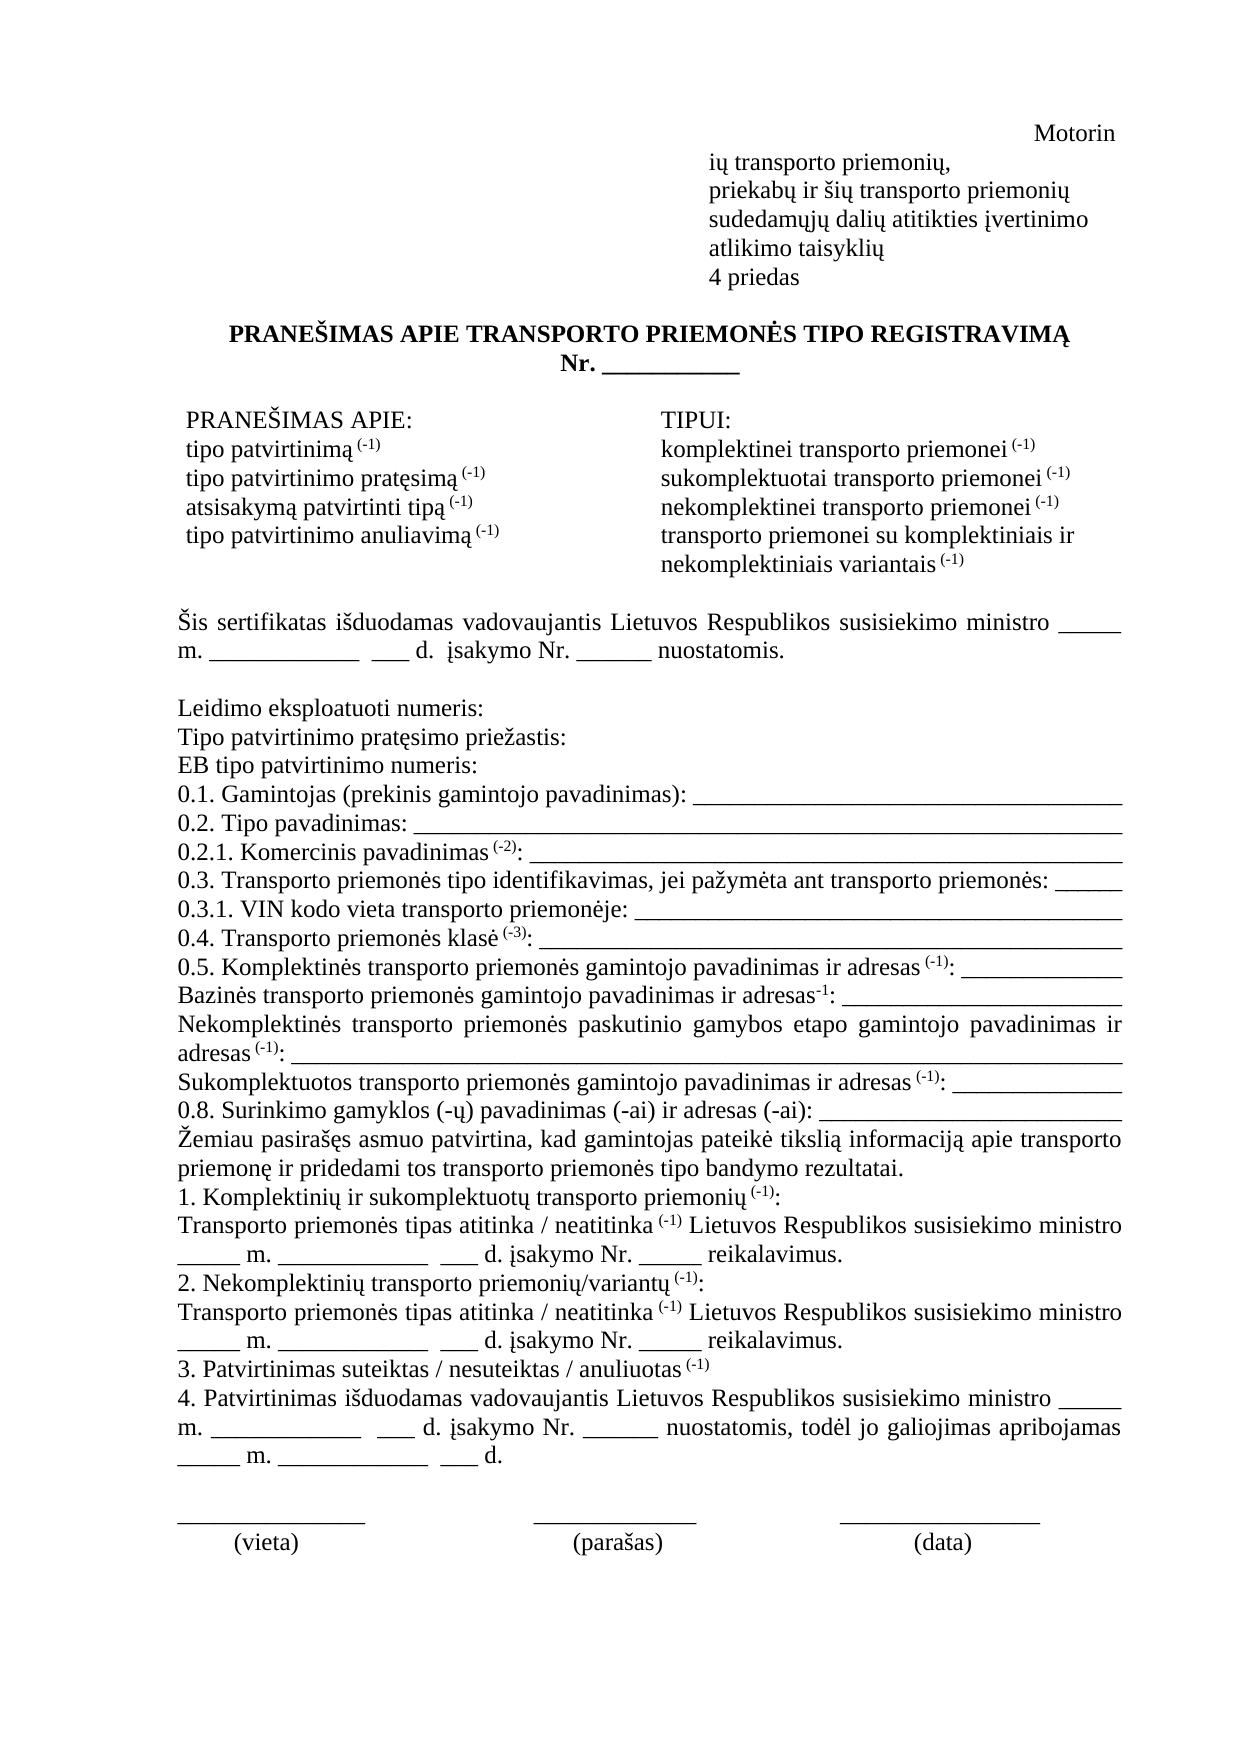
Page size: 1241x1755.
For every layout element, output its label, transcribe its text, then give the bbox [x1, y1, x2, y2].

text 0.5. Komplektinės transporto priemonės gamintojo pavadinimas ir adresas (-1): [177, 952, 1122, 981]
text sudedamųjų dalių atitikties įvertinimo [177, 204, 1122, 233]
text 4. Patvirtinimas išduodamas vadovaujantis Lietuvos Respublikos susisiekimo ministro _____ m. ____________ ___ d. įsakymo Nr. ______ nuostatomis, todėl jo galiojimas apribojamas _____ m. ____________ ___ d. [177, 1383, 1122, 1469]
text Leidimo eksploatuoti numeris: [177, 693, 1122, 722]
text 0.3. Transporto priemonės tipo identifikavimas, jei pažymėta ant transporto priemonės: [177, 866, 1122, 894]
text 0.2.1. Komercinis pavadinimas (-2): [177, 837, 1122, 866]
text Žemiau pasirašęs asmuo patvirtina, kad gamintojas pateikė tikslią informaciją apie transporto priemonę ir pridedami tos transporto priemonės tipo bandymo rezultatai. [177, 1124, 1122, 1182]
text _______________ _____________ ________________ [177, 1498, 1122, 1527]
text priekabų ir šių transporto priemonių [177, 176, 1122, 204]
text 3. Patvirtinimas suteiktas / nesuteiktas / anuliuotas (-1) [177, 1354, 1122, 1383]
text 4 priedas [177, 262, 1122, 291]
text 2. Nekomplektinių transporto priemonių/variantų (-1): [177, 1268, 1122, 1297]
text Bazinės transporto priemonės gamintojo pavadinimas ir adresas-1: [177, 981, 1122, 1009]
text Transporto priemonės tipas atitinka / neatitinka (-1) Lietuvos Respublikos susisiekimo ministro _____ m. ____________ ___ d. įsakymo Nr. _____ reikalavimus. [177, 1211, 1122, 1268]
text Motorinių transporto priemonių, [709, 118, 1122, 176]
text atlikimo taisyklių [177, 233, 1122, 262]
text 0.3.1. VIN kodo vieta transporto priemonėje: [177, 894, 1122, 923]
text 0.8. Surinkimo gamyklos (-ų) pavadinimas (-ai) ir adresas (-ai): [177, 1096, 1122, 1124]
text PRANEŠIMAS APIE TRANSPORTO PRIEMONĖS TIPO REGISTRAVIMĄ Nr. ___________ [177, 319, 1122, 377]
text Tipo patvirtinimo pratęsimo priežastis: [177, 722, 1122, 751]
text EB tipo patvirtinimo numeris: [177, 751, 1122, 779]
table_header TIPUI: komplektinei transporto priemonei (-1) sukomplektuotai transporto priemonei (-1) nekomplektinei transporto priemonei (-1) transporto priemonei su komplektiniais ir nekomplektiniais variantais (-1) [656, 406, 1131, 578]
text (vieta) (parašas) (data) [227, 1527, 1122, 1556]
text Sukomplektuotos transporto priemonės gamintojo pavadinimas ir adresas (-1): [177, 1067, 1122, 1096]
text 0.2. Tipo pavadinimas: [177, 808, 1122, 837]
text 1. Komplektinių ir sukomplektuotų transporto priemonių (-1): [177, 1182, 1122, 1211]
text Transporto priemonės tipas atitinka / neatitinka (-1) Lietuvos Respublikos susisiekimo ministro _____ m. ____________ ___ d. įsakymo Nr. _____ reikalavimus. [177, 1297, 1122, 1354]
text 0.4. Transporto priemonės klasė (-3): [177, 923, 1122, 952]
text 0.1. Gamintojas (prekinis gamintojo pavadinimas): [177, 779, 1122, 808]
text Šis sertifikatas išduodamas vadovaujantis Lietuvos Respublikos susisiekimo ministro _____ m. ____________ ___ d. įsakymo Nr. ______ nuostatomis. [177, 607, 1122, 664]
table_header PRANEŠIMAS APIE: tipo patvirtinimą (-1) tipo patvirtinimo pratęsimą (-1) atsisakymą patvirtinti tipą (-1) tipo patvirtinimo anuliavimą (-1) [181, 406, 656, 578]
text Nekomplektinės transporto priemonės paskutinio gamybos etapo gamintojo pavadinimas ir adresas (-1): [177, 1009, 1122, 1067]
